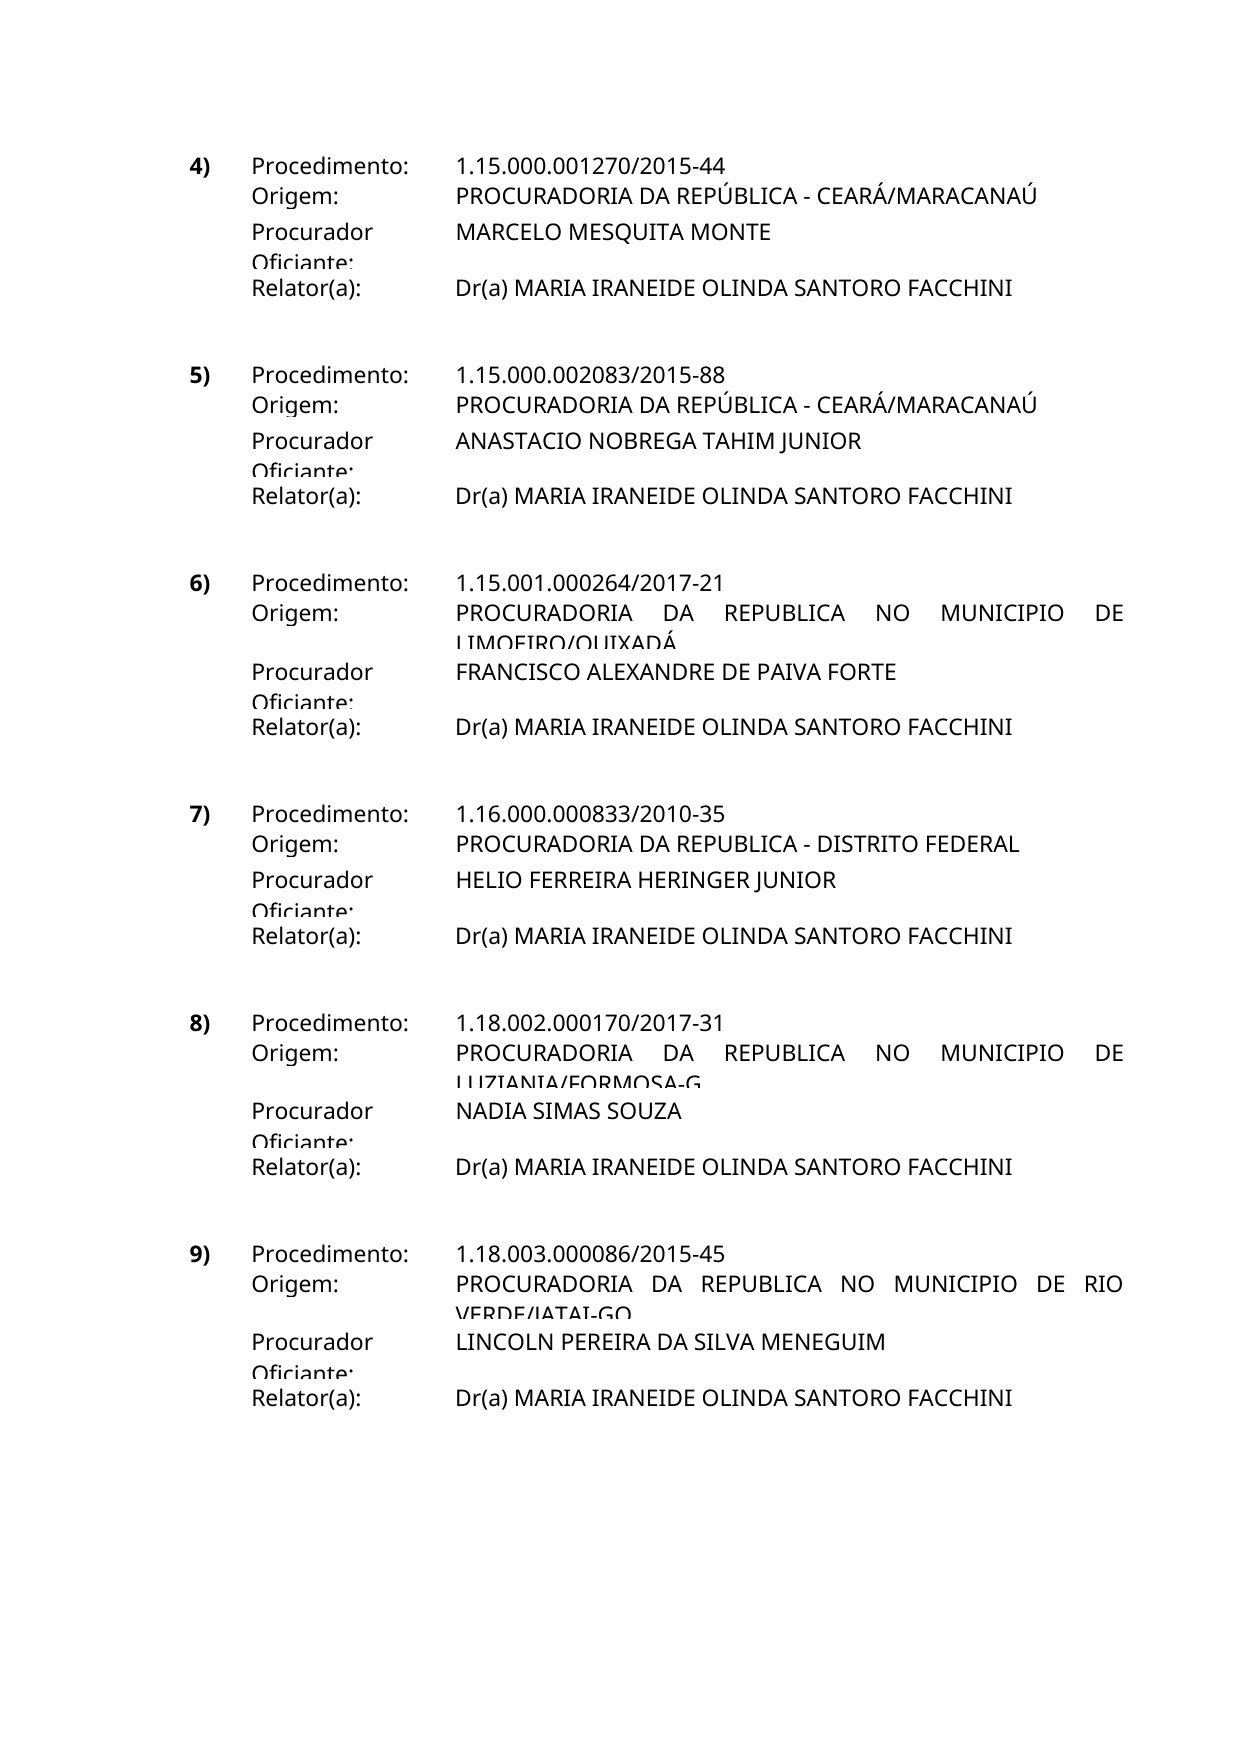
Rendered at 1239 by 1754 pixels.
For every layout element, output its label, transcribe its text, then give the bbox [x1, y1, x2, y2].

table_cell [1125, 741, 1239, 798]
table_cell [1125, 828, 1239, 857]
table_header Relator(a): [251, 1382, 455, 1410]
table_cell [455, 648, 1124, 656]
table_cell [0, 359, 189, 387]
table_header Relator(a): [251, 480, 455, 509]
table_cell [189, 828, 251, 857]
table_cell [1125, 1319, 1239, 1326]
table_cell [455, 209, 1124, 216]
table_cell [251, 1181, 455, 1238]
table_cell [1125, 425, 1239, 476]
table_cell [0, 597, 189, 626]
table_cell [251, 1296, 455, 1319]
table_cell [251, 741, 455, 798]
table_cell [189, 1095, 251, 1146]
table_cell [0, 656, 189, 707]
table_cell [0, 417, 189, 424]
table_cell Procurador Oficiante: [251, 1326, 455, 1379]
table_cell Origem: [251, 597, 455, 626]
table_cell [0, 741, 189, 798]
table_header Relator(a): [251, 711, 455, 740]
table_cell [251, 1088, 455, 1095]
table_cell [0, 711, 189, 741]
table_header Relator(a): [251, 272, 455, 300]
table_cell [0, 150, 189, 178]
table_cell [189, 480, 251, 510]
table_cell Procurador Oficiante: [251, 864, 455, 917]
table_cell [1125, 417, 1239, 424]
table_cell 7) [189, 798, 251, 827]
table_cell [0, 648, 189, 656]
table_cell [0, 828, 189, 857]
table_cell [189, 597, 251, 626]
table_cell [1125, 656, 1239, 707]
table_cell [0, 1238, 189, 1266]
table_cell [0, 1007, 189, 1035]
table_cell [189, 216, 251, 267]
table_cell FRANCISCO ALEXANDRE DE PAIVA FORTE [455, 656, 1124, 707]
table_cell [189, 510, 251, 567]
table_header [0, 0, 189, 150]
table_cell [189, 302, 251, 358]
table_cell [1125, 626, 1239, 648]
table_cell [0, 1382, 189, 1412]
table_cell [251, 510, 455, 567]
table_cell [0, 1065, 189, 1088]
table_cell [189, 711, 251, 741]
table_cell [455, 1319, 1124, 1326]
table_cell 4) [189, 150, 251, 178]
table_cell [1125, 857, 1239, 864]
table_cell [251, 857, 455, 864]
table_cell [189, 648, 251, 656]
table_cell [1125, 648, 1239, 656]
table_cell [1125, 864, 1239, 915]
table_cell [455, 950, 1124, 1007]
table_cell [0, 1326, 189, 1377]
table_cell [189, 1382, 251, 1412]
table_cell [1125, 711, 1239, 741]
table_cell [251, 950, 455, 1007]
table_header [251, 0, 455, 150]
table_cell Procedimento: [251, 150, 455, 178]
table_cell [1125, 597, 1239, 626]
table_header Dr(a) MARIA IRANEIDE OLINDA SANTORO FACCHINI [455, 480, 1122, 509]
table_cell 1.15.000.002083/2015-88 [455, 359, 1124, 387]
table_cell Origem: [251, 389, 455, 417]
table_cell Procedimento: [251, 359, 455, 387]
table_cell [1125, 510, 1239, 567]
table_cell [189, 272, 251, 302]
table_cell [189, 180, 251, 208]
table_cell [189, 1296, 251, 1319]
table_cell [189, 857, 251, 864]
table_cell [1125, 480, 1239, 510]
table_cell [1125, 798, 1239, 827]
table_header Relator(a): [251, 920, 455, 948]
table_cell [189, 1151, 251, 1181]
table_cell ANASTACIO NOBREGA TAHIM JUNIOR [455, 425, 1124, 476]
table_cell MARCELO MESQUITA MONTE [455, 216, 1124, 267]
table_cell [251, 417, 455, 424]
table_cell [1125, 359, 1239, 387]
table_cell [0, 216, 189, 267]
table_cell [0, 864, 189, 915]
table_cell [189, 920, 251, 950]
table_cell [189, 626, 251, 648]
table_cell NADIA SIMAS SOUZA [455, 1095, 1124, 1146]
table_cell [1125, 1268, 1239, 1296]
table_cell PROCURADORIA DA REPUBLICA NO MUNICIPIO DE RIO VERDE/JATAI-GO [455, 1268, 1124, 1319]
table_cell [0, 920, 189, 950]
table_cell [1125, 920, 1239, 950]
table_cell [455, 302, 1124, 358]
table_cell [1125, 389, 1239, 417]
table_cell [0, 209, 189, 216]
table_cell Procurador Oficiante: [251, 216, 455, 268]
table_cell [0, 480, 189, 510]
table_cell [189, 1065, 251, 1088]
table_cell [1125, 150, 1239, 178]
table_cell [251, 1065, 455, 1088]
table_cell [1125, 180, 1239, 208]
table_cell [0, 302, 189, 358]
table_header Dr(a) MARIA IRANEIDE OLINDA SANTORO FACCHINI [455, 1151, 1122, 1179]
table_cell PROCURADORIA DA REPÚBLICA - CEARÁ/MARACANAÚ [455, 180, 1124, 208]
table_cell [455, 510, 1124, 567]
table_cell Procedimento: [251, 798, 455, 827]
table_cell Procurador Oficiante: [251, 425, 455, 477]
table_cell Procedimento: [251, 567, 455, 596]
table_cell [251, 302, 455, 358]
table_cell [0, 1151, 189, 1181]
table_cell [189, 209, 251, 216]
table_cell [251, 1319, 455, 1326]
table_cell [189, 1037, 251, 1065]
table_cell 6) [189, 567, 251, 596]
table_cell [189, 950, 251, 1007]
table_cell [0, 425, 189, 476]
table_header [1125, 0, 1239, 150]
table_cell [251, 648, 455, 656]
table_cell 8) [189, 1007, 251, 1035]
table_header Relator(a): [251, 1151, 455, 1179]
table_cell [189, 389, 251, 417]
table_cell [1125, 216, 1239, 267]
table_cell LINCOLN PEREIRA DA SILVA MENEGUIM [455, 1326, 1124, 1377]
table_header Dr(a) MARIA IRANEIDE OLINDA SANTORO FACCHINI [455, 711, 1122, 740]
table_cell [0, 626, 189, 648]
table_cell PROCURADORIA DA REPUBLICA - DISTRITO FEDERAL [455, 828, 1124, 857]
table_cell 1.18.002.000170/2017-31 [455, 1007, 1124, 1035]
table_cell 1.16.000.000833/2010-35 [455, 798, 1124, 827]
table_cell [0, 1181, 189, 1238]
table_cell [455, 857, 1124, 864]
table_header [189, 0, 251, 150]
table_cell PROCURADORIA DA REPUBLICA NO MUNICIPIO DE LUZIANIA/FORMOSA-G [455, 1037, 1124, 1088]
table_cell [0, 1319, 189, 1326]
table_cell PROCURADORIA DA REPUBLICA NO MUNICIPIO DE LIMOEIRO/QUIXADÁ [455, 597, 1124, 648]
table_cell [189, 1326, 251, 1377]
table_cell [0, 567, 189, 596]
table_cell [0, 272, 189, 302]
table_cell [1125, 1065, 1239, 1088]
table_cell Origem: [251, 1037, 455, 1065]
table_cell [455, 741, 1124, 798]
table_cell [189, 1088, 251, 1095]
table_cell [251, 626, 455, 648]
table_cell HELIO FERREIRA HERINGER JUNIOR [455, 864, 1124, 915]
table_cell [1125, 1296, 1239, 1319]
table_cell Procurador Oficiante: [251, 1095, 455, 1148]
table_cell [0, 510, 189, 567]
table_cell [1125, 1088, 1239, 1095]
table_cell 5) [189, 359, 251, 387]
table_cell Procurador Oficiante: [251, 656, 455, 708]
table_cell [1125, 1007, 1239, 1035]
table_cell [1125, 950, 1239, 1007]
table_header [455, 0, 1124, 150]
table_cell [0, 389, 189, 417]
table_cell [0, 1268, 189, 1296]
table_cell [1125, 1181, 1239, 1238]
table_cell [1125, 1326, 1239, 1377]
table_cell [189, 656, 251, 707]
table_cell [0, 1296, 189, 1319]
table_cell [455, 417, 1124, 424]
table_cell [1125, 1382, 1239, 1412]
table_cell [0, 180, 189, 208]
table_cell Origem: [251, 1268, 455, 1296]
table_cell [0, 1037, 189, 1065]
table_cell [1125, 1151, 1239, 1181]
table_header Dr(a) MARIA IRANEIDE OLINDA SANTORO FACCHINI [455, 272, 1122, 300]
table_cell [0, 1095, 189, 1146]
table_cell [1125, 567, 1239, 596]
table_cell [0, 798, 189, 827]
table_cell [189, 1181, 251, 1238]
table_cell Procedimento: [251, 1238, 455, 1266]
table_cell [1125, 302, 1239, 358]
table_cell 1.15.001.000264/2017-21 [455, 567, 1124, 596]
table_cell 1.18.003.000086/2015-45 [455, 1238, 1124, 1266]
table_cell 9) [189, 1238, 251, 1266]
table_cell [189, 425, 251, 476]
table_cell Procedimento: [251, 1007, 455, 1035]
table_cell [251, 209, 455, 216]
table_cell [455, 1088, 1124, 1095]
table_cell Origem: [251, 180, 455, 208]
table_cell [1125, 1238, 1239, 1266]
table_cell [1125, 1095, 1239, 1146]
table_header Dr(a) MARIA IRANEIDE OLINDA SANTORO FACCHINI [455, 920, 1122, 948]
table_cell [1125, 209, 1239, 216]
table_cell [455, 1181, 1124, 1238]
table_cell [189, 741, 251, 798]
table_cell 1.15.000.001270/2015-44 [455, 150, 1124, 178]
table_cell Origem: [251, 828, 455, 857]
table_cell [189, 417, 251, 424]
table_cell [189, 864, 251, 915]
table_cell PROCURADORIA DA REPÚBLICA - CEARÁ/MARACANAÚ [455, 389, 1124, 417]
table_cell [189, 1319, 251, 1326]
table_header Dr(a) MARIA IRANEIDE OLINDA SANTORO FACCHINI [455, 1382, 1122, 1410]
table_cell [0, 1088, 189, 1095]
table_cell [0, 857, 189, 864]
table_cell [189, 1268, 251, 1296]
table_cell [1125, 272, 1239, 302]
table_cell [1125, 1037, 1239, 1065]
table_cell [0, 950, 189, 1007]
